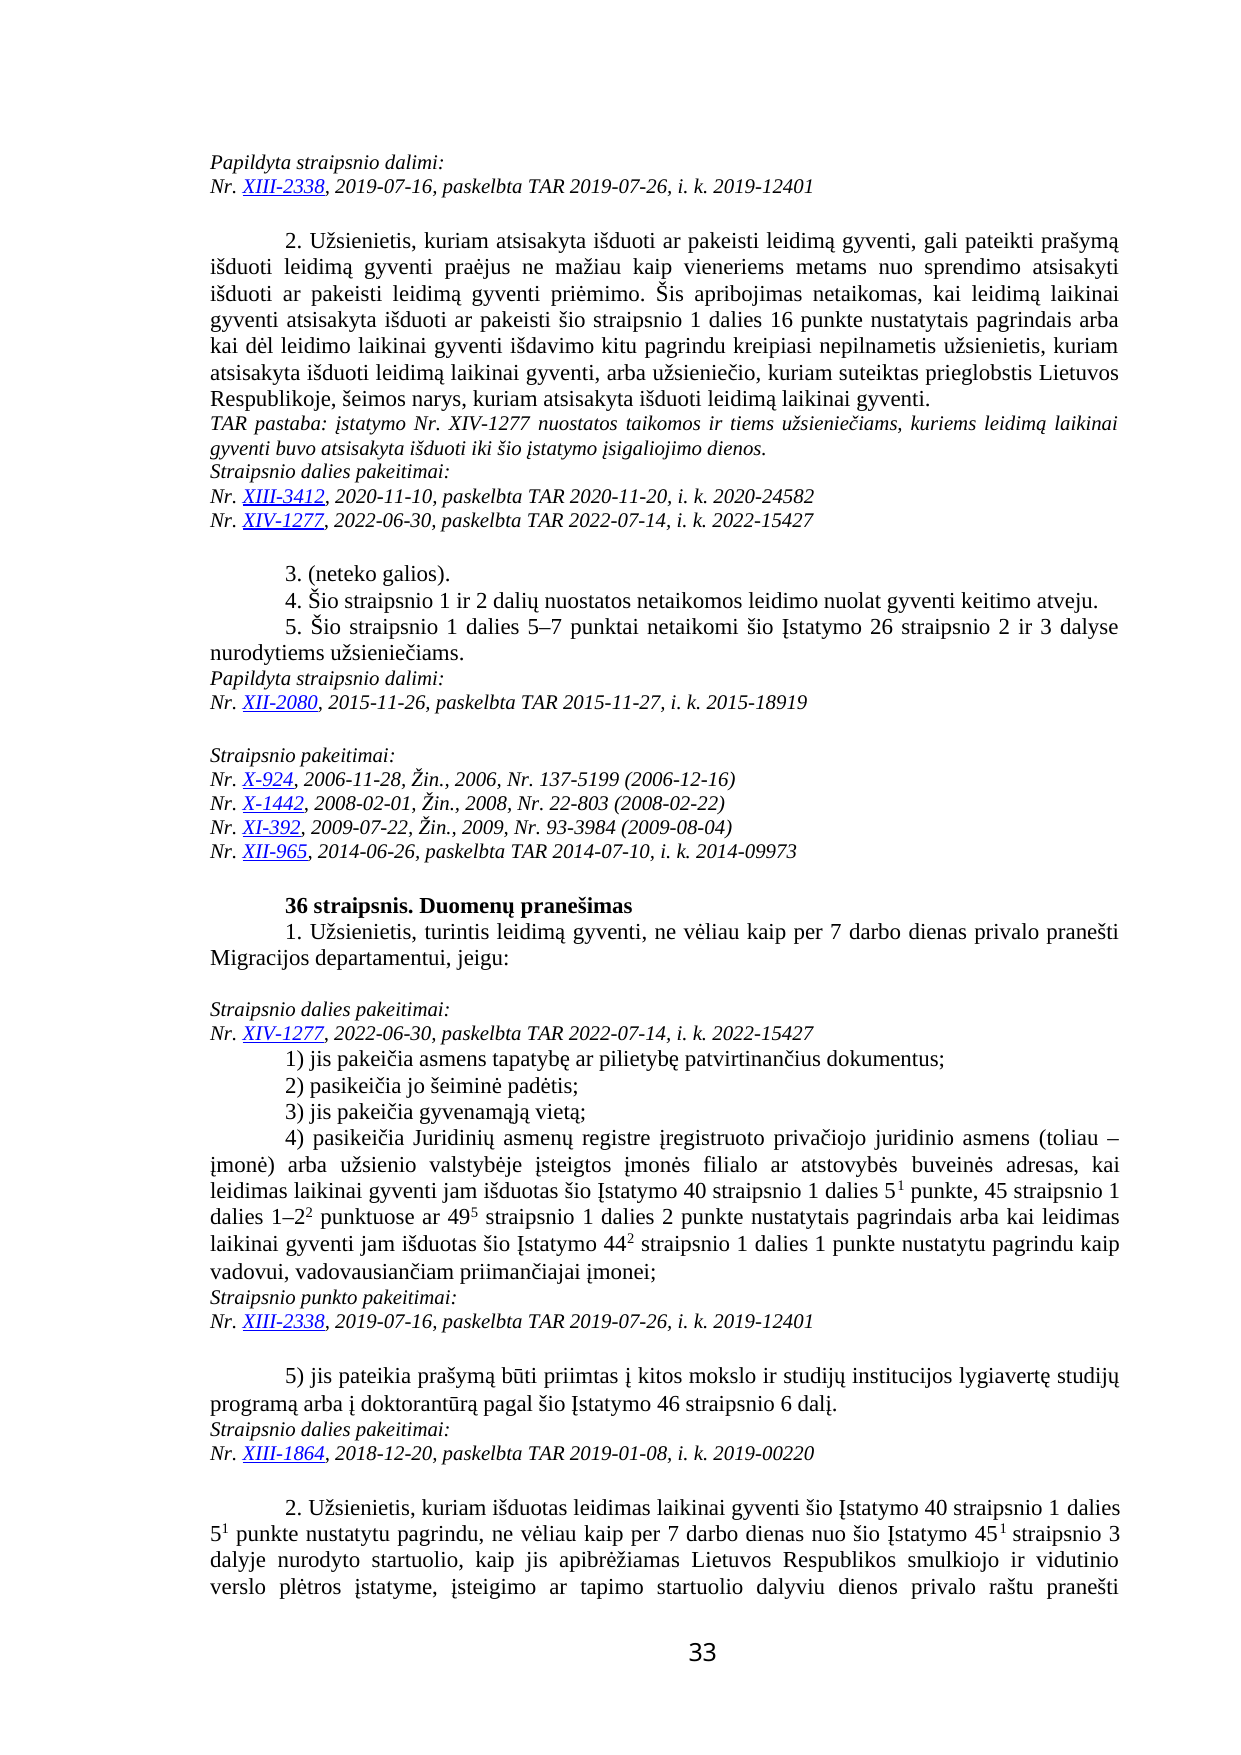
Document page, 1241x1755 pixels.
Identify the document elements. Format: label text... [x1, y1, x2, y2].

text Nr. XIII-2338, 2019-07-16, paskelbta TAR 2019-07-26, i. k. 2019-12401 [210, 1309, 1120, 1333]
text Nr. XI-392, 2009-07-22, Žin., 2009, Nr. 93-3984 (2009-08-04) [210, 815, 1120, 839]
text Straipsnio pakeitimai: [210, 743, 1120, 767]
text 2) pasikeičia jo šeiminė padėtis; [210, 1072, 1120, 1098]
text Papildyta straipsnio dalimi: [210, 666, 1120, 690]
text Nr. XII-2080, 2015-11-26, paskelbta TAR 2015-11-27, i. k. 2015-18919 [210, 690, 1120, 714]
text Straipsnio punkto pakeitimai: [210, 1285, 1120, 1309]
text 5) jis pateikia prašymą būti priimtas į kitos mokslo ir studijų institucijos lygiavertę studijų programą arba į doktorantūrą pagal šio Įstatymo 46 straipsnio 6 dalį. [210, 1362, 1120, 1417]
text Nr. XIV-1277, 2022-06-30, paskelbta TAR 2022-07-14, i. k. 2022-15427 [210, 508, 1120, 532]
text 1) jis pakeičia asmens tapatybę ar pilietybę patvirtinančius dokumentus; [210, 1045, 1120, 1072]
text Nr. X-1442, 2008-02-01, Žin., 2008, Nr. 22-803 (2008-02-22) [210, 791, 1120, 815]
text 36 straipsnis. Duomenų pranešimas [210, 892, 1120, 918]
text 2. Užsienietis, kuriam atsisakyta išduoti ar pakeisti leidimą gyventi, gali pateikti prašymą išduoti leidimą gyventi praėjus ne mažiau kaip vieneriems metams nuo sprendimo atsisakyti išduoti ar pakeisti leidimą gyventi priėmimo. Šis apribojimas netaikomas, kai leidimą laikinai gyventi atsisakyta išduoti ar pakeisti šio straipsnio 1 dalies 16 punkte nustatytais pagrindais arba kai dėl leidimo laikinai gyventi išdavimo kitu pagrindu kreipiasi nepilnametis užsienietis, kuriam atsisakyta išduoti leidimą laikinai gyventi, arba užsieniečio, kuriam suteiktas prieglobstis Lietuvos Respublikoje, šeimos narys, kuriam atsisakyta išduoti leidimą laikinai gyventi. [210, 227, 1120, 411]
text 1. Užsienietis, turintis leidimą gyventi, ne vėliau kaip per 7 darbo dienas privalo pranešti Migracijos departamentui, jeigu: [210, 918, 1120, 971]
text 3) jis pakeičia gyvenamąją vietą; [210, 1098, 1120, 1124]
text 3. (neteko galios). [210, 560, 1120, 587]
text Nr. XII-965, 2014-06-26, paskelbta TAR 2014-07-10, i. k. 2014-09973 [210, 839, 1120, 863]
text Papildyta straipsnio dalimi: [210, 150, 1120, 174]
text 5. Šio straipsnio 1 dalies 5–7 punktai netaikomi šio Įstatymo 26 straipsnio 2 ir 3 dalyse nurodytiems užsieniečiams. [210, 613, 1120, 666]
text 4. Šio straipsnio 1 ir 2 dalių nuostatos netaikomos leidimo nuolat gyventi keitimo atveju. [210, 587, 1120, 613]
text Nr. XIII-2338, 2019-07-16, paskelbta TAR 2019-07-26, i. k. 2019-12401 [210, 174, 1120, 198]
text TAR pastaba: įstatymo Nr. XIV-1277 nuostatos taikomos ir tiems užsieniečiams, kuriems leidimą laikinai gyventi buvo atsisakyta išduoti iki šio įstatymo įsigaliojimo dienos. [210, 411, 1120, 459]
text Nr. XIII-1864, 2018-12-20, paskelbta TAR 2019-01-08, i. k. 2019-00220 [210, 1441, 1120, 1465]
text Straipsnio dalies pakeitimai: [210, 1417, 1120, 1441]
text Nr. XIV-1277, 2022-06-30, paskelbta TAR 2022-07-14, i. k. 2022-15427 [210, 1021, 1120, 1045]
text Straipsnio dalies pakeitimai: [210, 459, 1120, 483]
text 4) pasikeičia Juridinių asmenų registre įregistruoto privačiojo juridinio asmens (toliau – įmonė) arba užsienio valstybėje įsteigtos įmonės filialo ar atstovybės buveinės adresas, kai leidimas laikinai gyventi jam išduotas šio Įstatymo 40 straipsnio 1 dalies 51 punkte, 45 straipsnio 1 dalies 1–22 punktuose ar 495 straipsnio 1 dalies 2 punkte nustatytais pagrindais arba kai leidimas laikinai gyventi jam išduotas šio Įstatymo 442 straipsnio 1 dalies 1 punkte nustatytu pagrindu kaip vadovui, vadovausiančiam priimančiajai įmonei; [210, 1124, 1120, 1285]
text Straipsnio dalies pakeitimai: [210, 997, 1120, 1021]
text 2. Užsienietis, kuriam išduotas leidimas laikinai gyventi šio Įstatymo 40 straipsnio 1 dalies 51 punkte nustatytu pagrindu, ne vėliau kaip per 7 darbo dienas nuo šio Įstatymo 451 straipsnio 3 dalyje nurodyto startuolio, kaip jis apibrėžiamas Lietuvos Respublikos smulkiojo ir vidutinio verslo plėtros įstatyme, įsteigimo ar tapimo startuolio dalyviu dienos privalo raštu pranešti [210, 1494, 1120, 1599]
text Nr. X-924, 2006-11-28, Žin., 2006, Nr. 137-5199 (2006-12-16) [210, 767, 1120, 791]
text Nr. XIII-3412, 2020-11-10, paskelbta TAR 2020-11-20, i. k. 2020-24582 [210, 483, 1120, 508]
